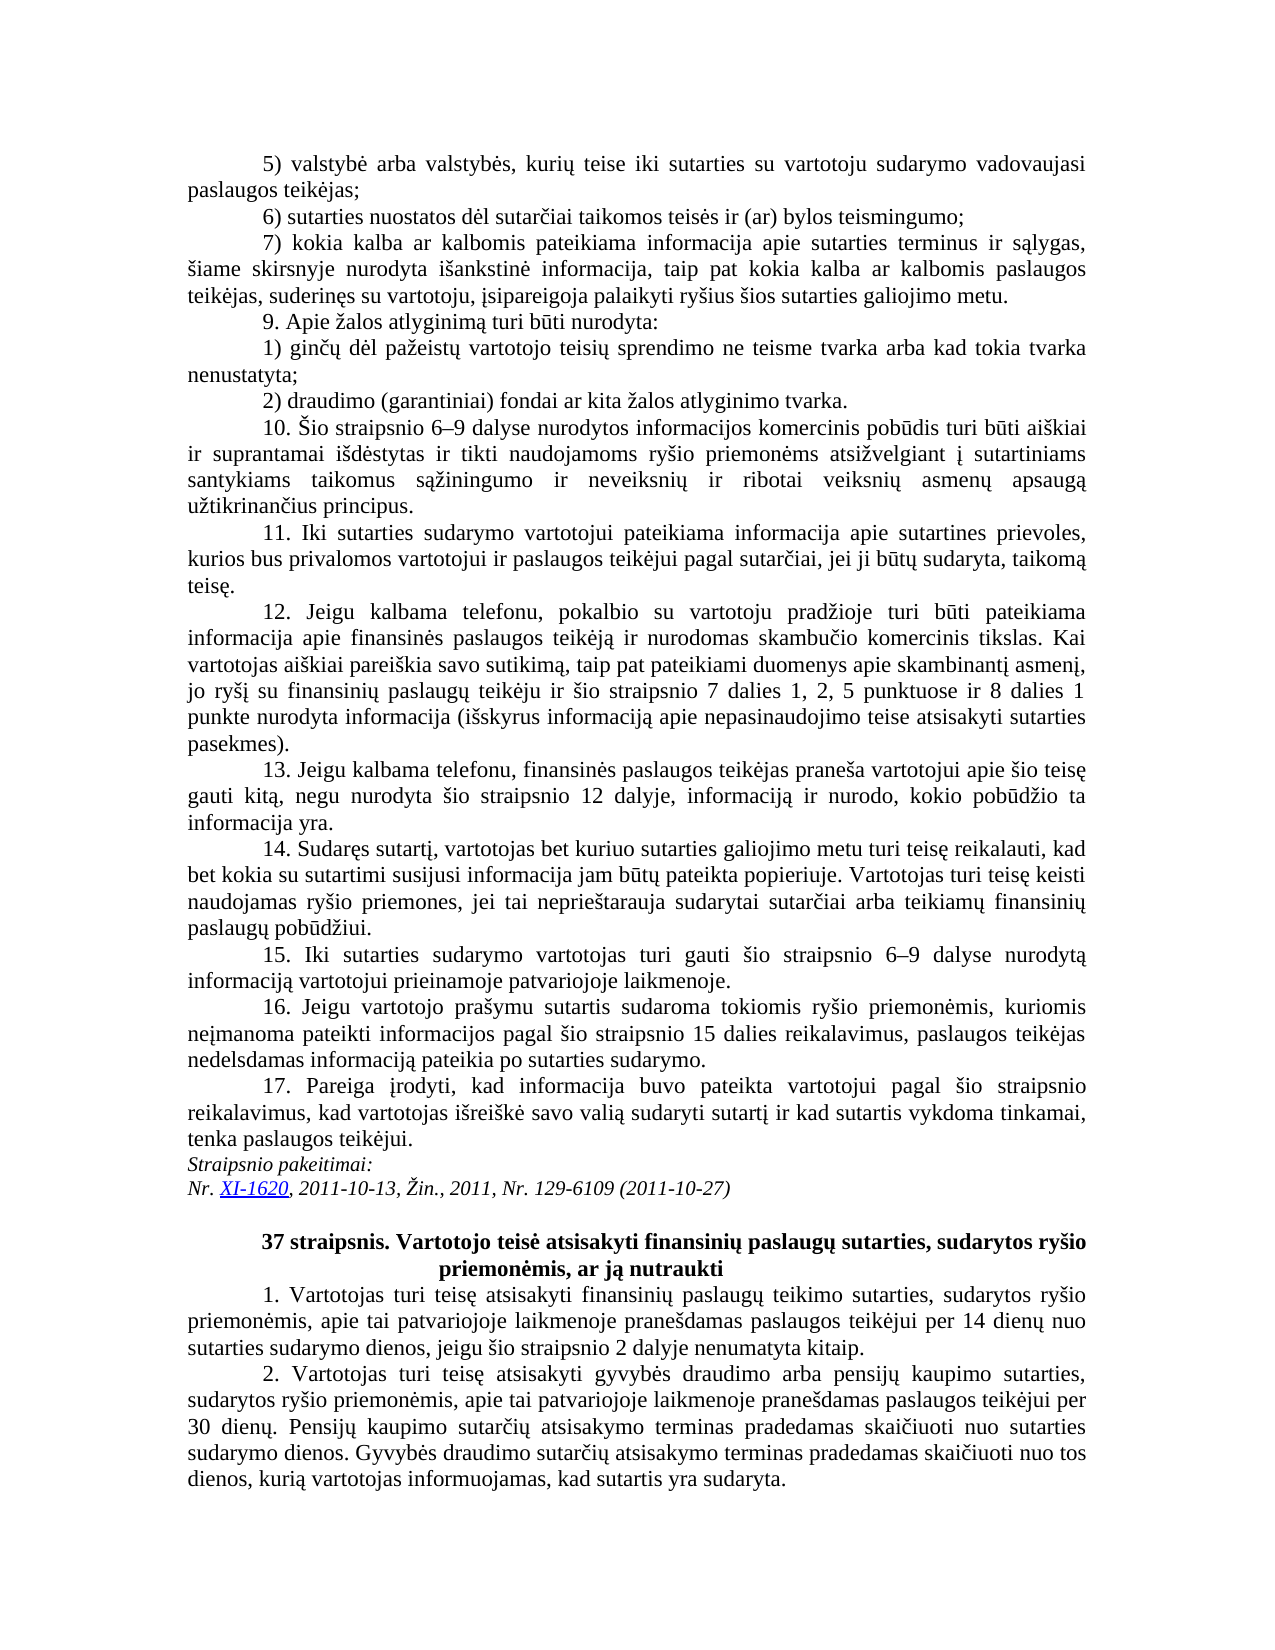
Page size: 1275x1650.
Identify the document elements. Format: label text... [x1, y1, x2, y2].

text 2) draudimo (garantiniai) fondai ar kita žalos atlyginimo tvarka. [187, 387, 1087, 413]
text 7) kokia kalba ar kalbomis pateikiama informacija apie sutarties terminus ir sąlygas, šiame skirsnyje nurodyta išankstinė informacija, taip pat kokia kalba ar kalbomis paslaugos teikėjas, suderinęs su vartotoju, įsipareigoja palaikyti ryšius šios sutarties galiojimo metu. [187, 229, 1087, 308]
text 5) valstybė arba valstybės, kurių teise iki sutarties su vartotoju sudarymo vadovaujasi paslaugos teikėjas; [187, 150, 1087, 203]
text 16. Jeigu vartotojo prašymu sutartis sudaroma tokiomis ryšio priemonėmis, kuriomis neįmanoma pateikti informacijos pagal šio straipsnio 15 dalies reikalavimus, paslaugos teikėjas nedelsdamas informaciją pateikia po sutarties sudarymo. [187, 993, 1087, 1072]
text 1. Vartotojas turi teisę atsisakyti finansinių paslaugų teikimo sutarties, sudarytos ryšio priemonėmis, apie tai patvariojoje laikmenoje pranešdamas paslaugos teikėjui per 14 dienų nuo sutarties sudarymo dienos, jeigu šio straipsnio 2 dalyje nenumatyta kitaip. [187, 1281, 1087, 1360]
text 17. Pareiga įrodyti, kad informacija buvo pateikta vartotojui pagal šio straipsnio reikalavimus, kad vartotojas išreiškė savo valią sudaryti sutartį ir kad sutartis vykdoma tinkamai, tenka paslaugos teikėjui. [187, 1072, 1087, 1151]
text 6) sutarties nuostatos dėl sutarčiai taikomos teisės ir (ar) bylos teismingumo; [187, 203, 1087, 229]
text Straipsnio pakeitimai: [187, 1151, 1087, 1176]
text Nr. XI-1620, 2011-10-13, Žin., 2011, Nr. 129-6109 (2011-10-27) [187, 1176, 1087, 1199]
text 15. Iki sutarties sudarymo vartotojas turi gauti šio straipsnio 6–9 dalyse nurodytą informaciją vartotojui prieinamoje patvariojoje laikmenoje. [187, 941, 1087, 993]
text 14. Sudaręs sutartį, vartotojas bet kuriuo sutarties galiojimo metu turi teisę reikalauti, kad bet kokia su sutartimi susijusi informacija jam būtų pateikta popieriuje. Vartotojas turi teisę keisti naudojamas ryšio priemones, jei tai neprieštarauja sudarytai sutarčiai arba teikiamų finansinių paslaugų pobūdžiui. [187, 835, 1087, 941]
text 37 straipsnis. Vartotojo teisė atsisakyti finansinių paslaugų sutarties, sudarytos ryšio priemonėmis, ar ją nutraukti [261, 1228, 1087, 1281]
text 12. Jeigu kalbama telefonu, pokalbio su vartotoju pradžioje turi būti pateikiama informacija apie finansinės paslaugos teikėją ir nurodomas skambučio komercinis tikslas. Kai vartotojas aiškiai pareiškia savo sutikimą, taip pat pateikiami duomenys apie skambinantį asmenį, jo ryšį su finansinių paslaugų teikėju ir šio straipsnio 7 dalies 1, 2, 5 punktuose ir 8 dalies 1 punkte nurodyta informacija (išskyrus informaciją apie nepasinaudojimo teise atsisakyti sutarties pasekmes). [187, 598, 1087, 756]
text 13. Jeigu kalbama telefonu, finansinės paslaugos teikėjas praneša vartotojui apie šio teisę gauti kitą, negu nurodyta šio straipsnio 12 dalyje, informaciją ir nurodo, kokio pobūdžio ta informacija yra. [187, 756, 1087, 835]
text 1) ginčų dėl pažeistų vartotojo teisių sprendimo ne teisme tvarka arba kad tokia tvarka nenustatyta; [187, 334, 1087, 387]
text 2. Vartotojas turi teisę atsisakyti gyvybės draudimo arba pensijų kaupimo sutarties, sudarytos ryšio priemonėmis, apie tai patvariojoje laikmenoje pranešdamas paslaugos teikėjui per 30 dienų. Pensijų kaupimo sutarčių atsisakymo terminas pradedamas skaičiuoti nuo sutarties sudarymo dienos. Gyvybės draudimo sutarčių atsisakymo terminas pradedamas skaičiuoti nuo tos dienos, kurią vartotojas informuojamas, kad sutartis yra sudaryta. [187, 1360, 1087, 1492]
text 10. Šio straipsnio 6–9 dalyse nurodytos informacijos komercinis pobūdis turi būti aiškiai ir suprantamai išdėstytas ir tikti naudojamoms ryšio priemonėms atsižvelgiant į sutartiniams santykiams taikomus sąžiningumo ir neveiksnių ir ribotai veiksnių asmenų apsaugą užtikrinančius principus. [187, 413, 1087, 519]
text 11. Iki sutarties sudarymo vartotojui pateikiama informacija apie sutartines prievoles, kurios bus privalomos vartotojui ir paslaugos teikėjui pagal sutarčiai, jei ji būtų sudaryta, taikomą teisę. [187, 519, 1087, 598]
text 9. Apie žalos atlyginimą turi būti nurodyta: [187, 308, 1087, 334]
